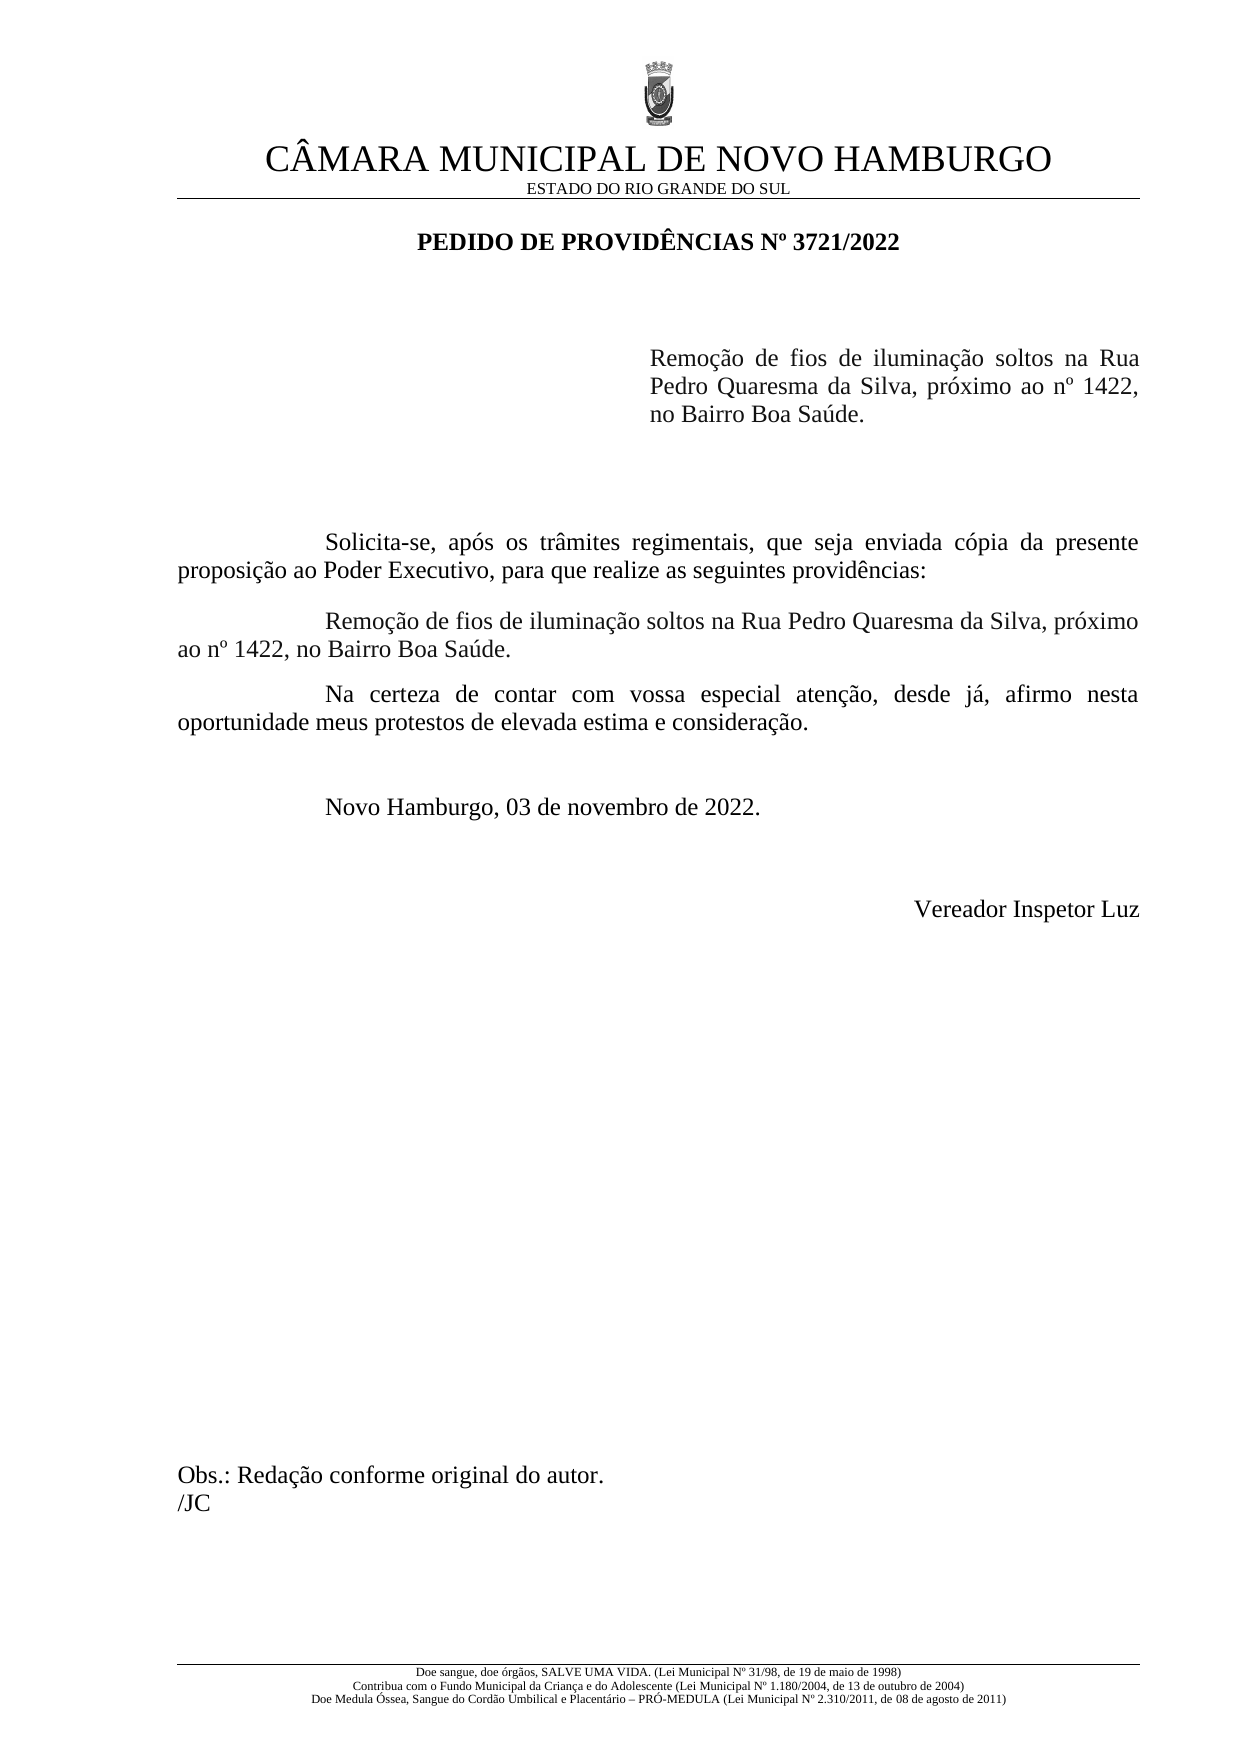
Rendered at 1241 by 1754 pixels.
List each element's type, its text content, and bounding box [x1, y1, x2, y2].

text Remoção de fios de iluminação soltos na Rua Pedro Quaresma da Silva, próximo ao nº 1422, no Bairro Boa Saúde. [177, 607, 1140, 662]
text Solicita-se, após os trâmites regimentais, que seja enviada cópia da presente proposição ao Poder Executivo, para que realize as seguintes providências: [177, 528, 1140, 583]
text Novo Hamburgo, 03 de novembro de 2022. [177, 793, 1140, 821]
text /JC [177, 1489, 1140, 1517]
text PEDIDO DE PROVIDÊNCIAS Nº 3721/2022 [177, 228, 1140, 256]
text Vereador Inspetor Luz [177, 895, 1140, 923]
text Remoção de fios de iluminação soltos na Rua Pedro Quaresma da Silva, próximo ao nº 1422, no Bairro Boa Saúde. [649, 344, 1140, 428]
text Obs.: Redação conforme original do autor. [177, 1461, 1140, 1489]
text Na certeza de contar com vossa especial atenção, desde já, afirmo nesta oportunidade meus protestos de elevada estima e consideração. [177, 680, 1140, 736]
